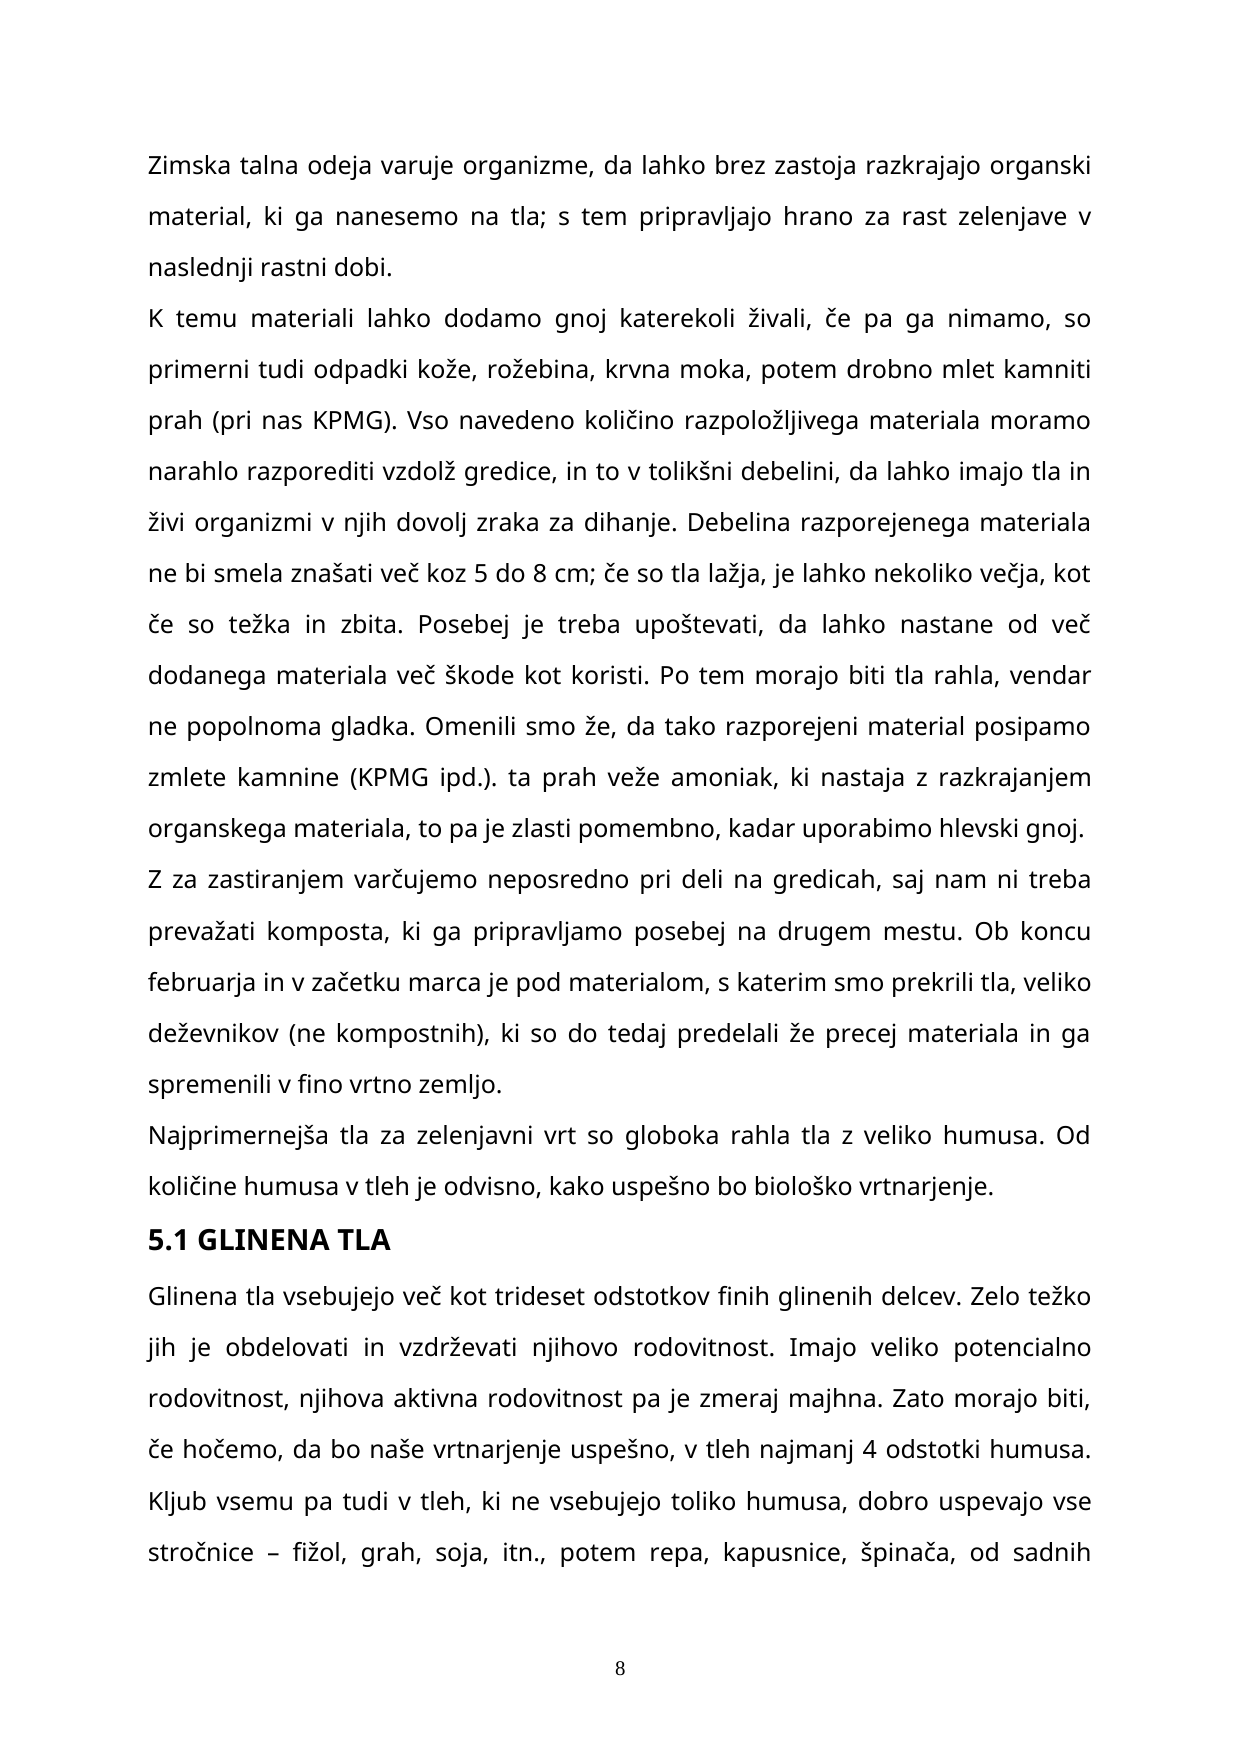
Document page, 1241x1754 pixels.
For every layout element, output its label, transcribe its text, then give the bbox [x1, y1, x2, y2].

text 5.1 GLINENA TLA [148, 1219, 1093, 1259]
text K temu materiali lahko dodamo gnoj katerekoli živali, če pa ga nimamo, so primerni tudi odpadki kože, rožebina, krvna moka, potem drobno mlet kamniti prah (pri nas KPMG). Vso navedeno količino razpoložljivega materiala moramo narahlo razporediti vzdolž gredice, in to v tolikšni debelini, da lahko imajo tla in živi organizmi v njih dovolj zraka za dihanje. Debelina razporejenega materiala ne bi smela znašati več koz 5 do 8 cm; če so tla lažja, je lahko nekoliko večja, kot če so težka in zbita. Posebej je treba upoštevati, da lahko nastane od več dodanega materiala več škode kot koristi. Po tem morajo biti tla rahla, vendar ne popolnoma gladka. Omenili smo že, da tako razporejeni material posipamo zmlete kamnine (KPMG ipd.). ta prah veže amoniak, ki nastaja z razkrajanjem organskega materiala, to pa je zlasti pomembno, kadar uporabimo hlevski gnoj. [148, 301, 1093, 845]
text Z za zastiranjem varčujemo neposredno pri deli na gredicah, saj nam ni treba prevažati komposta, ki ga pripravljamo posebej na drugem mestu. Ob koncu februarja in v začetku marca je pod materialom, s katerim smo prekrili tla, veliko deževnikov (ne kompostnih), ki so do tedaj predelali že precej materiala in ga spremenili v fino vrtno zemljo. [148, 862, 1093, 1100]
text Najprimernejša tla za zelenjavni vrt so globoka rahla tla z veliko humusa. Od količine humusa v tleh je odvisno, kako uspešno bo biološko vrtnarjenje. [148, 1117, 1093, 1202]
text Glinena tla vsebujejo več kot trideset odstotkov finih glinenih delcev. Zelo težko jih je obdelovati in vzdrževati njihovo rodovitnost. Imajo veliko potencialno rodovitnost, njihova aktivna rodovitnost pa je zmeraj majhna. Zato morajo biti, če hočemo, da bo naše vrtnarjenje uspešno, v tleh najmanj 4 odstotki humusa. Kljub vsemu pa tudi v tleh, ki ne vsebujejo toliko humusa, dobro uspevajo vse stročnice – fižol, grah, soja, itn., potem repa, kapusnice, špinača, od sadnih [148, 1279, 1093, 1568]
text Zimska talna odeja varuje organizme, da lahko brez zastoja razkrajajo organski material, ki ga nanesemo na tla; s tem pripravljajo hrano za rast zelenjave v naslednji rastni dobi. [148, 148, 1093, 284]
